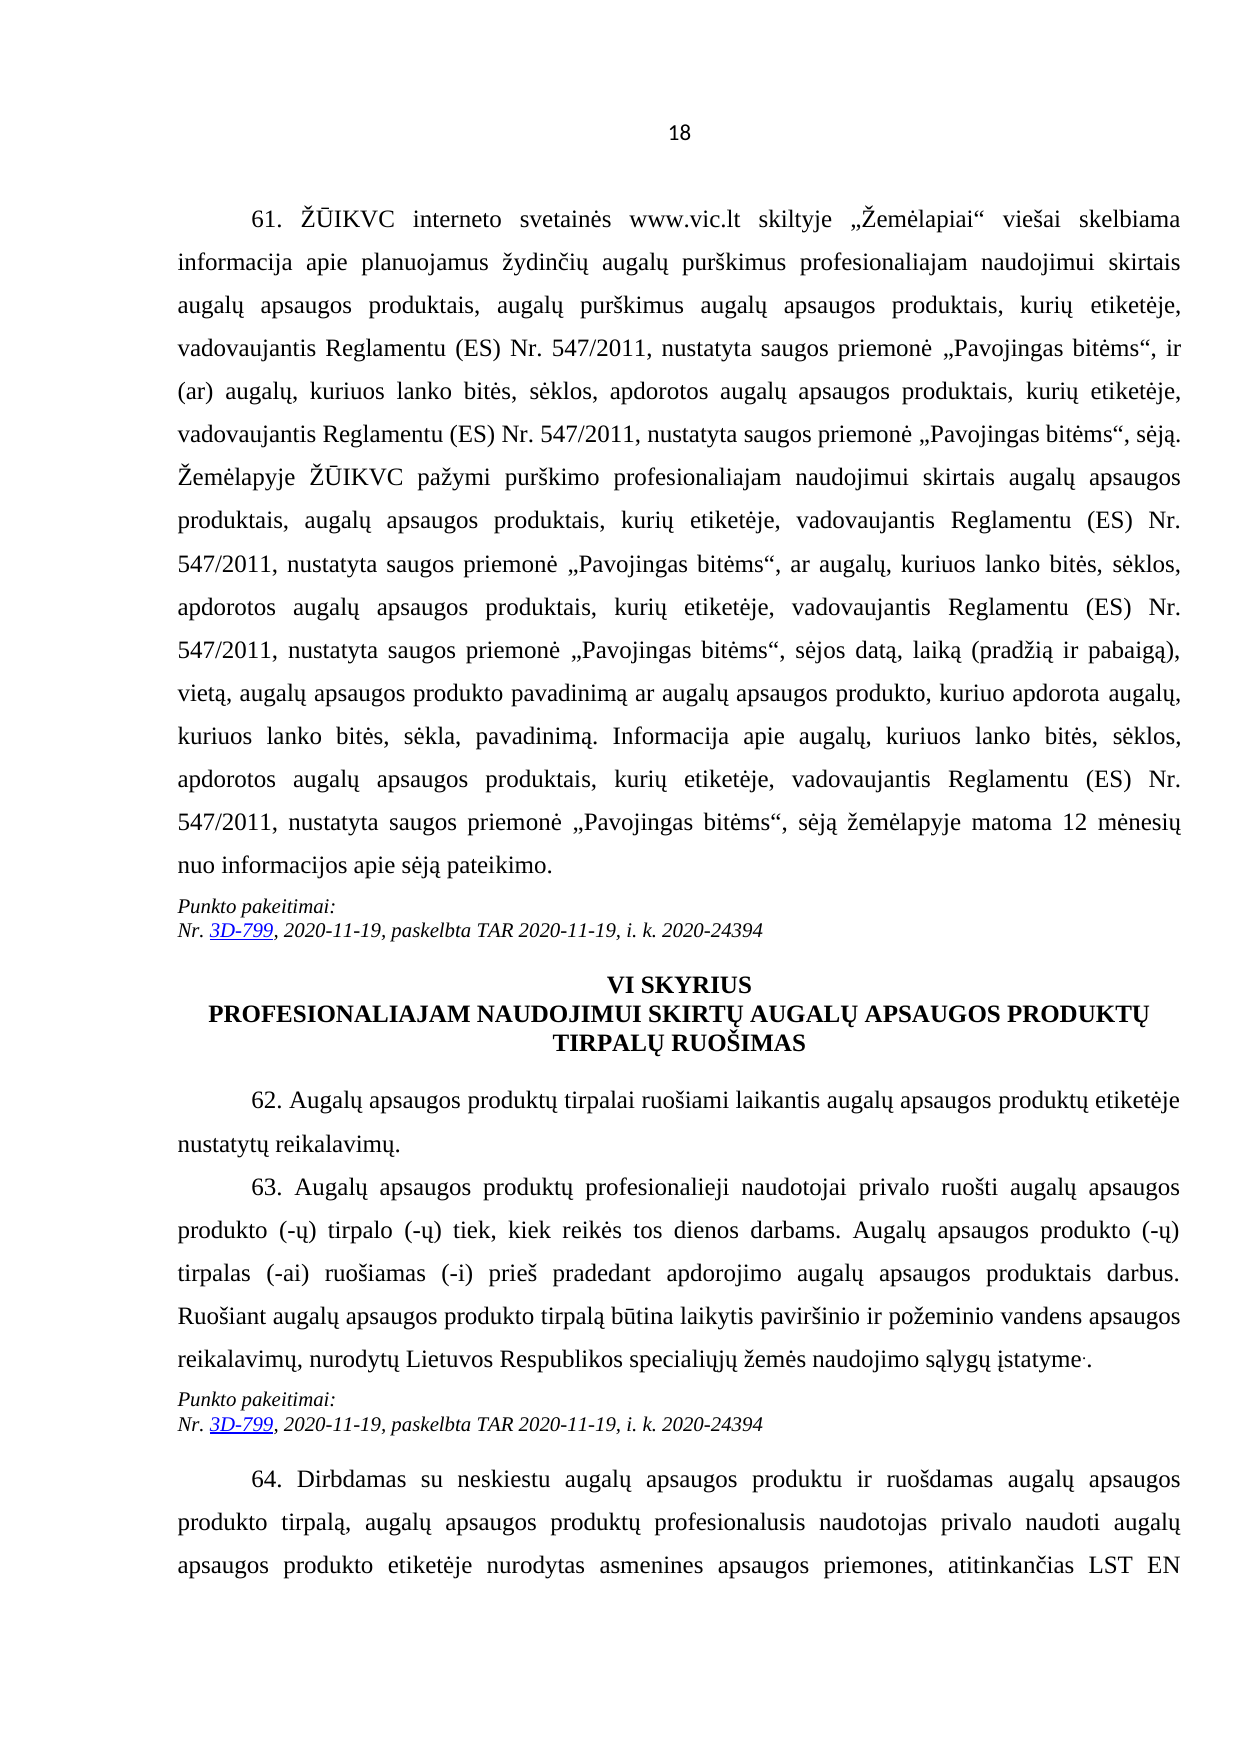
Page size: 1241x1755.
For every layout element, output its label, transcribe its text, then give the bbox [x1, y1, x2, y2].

text Nr. 3D-799, 2020-11-19, paskelbta TAR 2020-11-19, i. k. 2020-24394 [177, 918, 1181, 942]
text 61. ŽŪIKVC interneto svetainės www.vic.lt skiltyje „Žemėlapiai“ viešai skelbiama informacija apie planuojamus žydinčių augalų purškimus profesionaliajam naudojimui skirtais augalų apsaugos produktais, augalų purškimus augalų apsaugos produktais, kurių etiketėje, vadovaujantis Reglamentu (ES) Nr. 547/2011, nustatyta saugos priemonė „Pavojingas bitėms“, ir (ar) augalų, kuriuos lanko bitės, sėklos, apdorotos augalų apsaugos produktais, kurių etiketėje, vadovaujantis Reglamentu (ES) Nr. 547/2011, nustatyta saugos priemonė „Pavojingas bitėms“, sėją. Žemėlapyje ŽŪIKVC pažymi purškimo profesionaliajam naudojimui skirtais augalų apsaugos produktais, augalų apsaugos produktais, kurių etiketėje, vadovaujantis Reglamentu (ES) Nr. 547/2011, nustatyta saugos priemonė „Pavojingas bitėms“, ar augalų, kuriuos lanko bitės, sėklos, apdorotos augalų apsaugos produktais, kurių etiketėje, vadovaujantis Reglamentu (ES) Nr. 547/2011, nustatyta saugos priemonė „Pavojingas bitėms“, sėjos datą, laiką (pradžią ir pabaigą), vietą, augalų apsaugos produkto pavadinimą ar augalų apsaugos produkto, kuriuo apdorota augalų, kuriuos lanko bitės, sėkla, pavadinimą. Informacija apie augalų, kuriuos lanko bitės, sėklos, apdorotos augalų apsaugos produktais, kurių etiketėje, vadovaujantis Reglamentu (ES) Nr. 547/2011, nustatyta saugos priemonė „Pavojingas bitėms“, sėją žemėlapyje matoma 12 mėnesių nuo informacijos apie sėją pateikimo. [177, 204, 1181, 879]
text 63. Augalų apsaugos produktų profesionalieji naudotojai privalo ruošti augalų apsaugos produkto (-ų) tirpalo (-ų) tiek, kiek reikės tos dienos darbams. Augalų apsaugos produkto (-ų) tirpalas (-ai) ruošiamas (-i) prieš pradedant apdorojimo augalų apsaugos produktais darbus. Ruošiant augalų apsaugos produkto tirpalą būtina laikytis paviršinio ir požeminio vandens apsaugos reikalavimų, nurodytų Lietuvos Respublikos specialiųjų žemės naudojimo sąlygų įstatyme.. [177, 1172, 1181, 1373]
subtitle PROFESIONALIAJAM NAUDOJIMUI SKIRTŲ AUGALŲ APSAUGOS PRODUKTŲ TIRPALŲ RUOŠIMAS [177, 999, 1181, 1057]
subtitle VI SKYRIUS [177, 971, 1181, 999]
text Punkto pakeitimai: [177, 894, 1181, 918]
text 62. Augalų apsaugos produktų tirpalai ruošiami laikantis augalų apsaugos produktų etiketėje nustatytų reikalavimų. [177, 1086, 1181, 1157]
text 64. Dirbdamas su neskiestu augalų apsaugos produktu ir ruošdamas augalų apsaugos produkto tirpalą, augalų apsaugos produktų profesionalusis naudotojas privalo naudoti augalų apsaugos produkto etiketėje nurodytas asmenines apsaugos priemones, atitinkančias LST EN [177, 1464, 1181, 1579]
text Nr. 3D-799, 2020-11-19, paskelbta TAR 2020-11-19, i. k. 2020-24394 [177, 1411, 1181, 1436]
text Punkto pakeitimai: [177, 1387, 1181, 1411]
